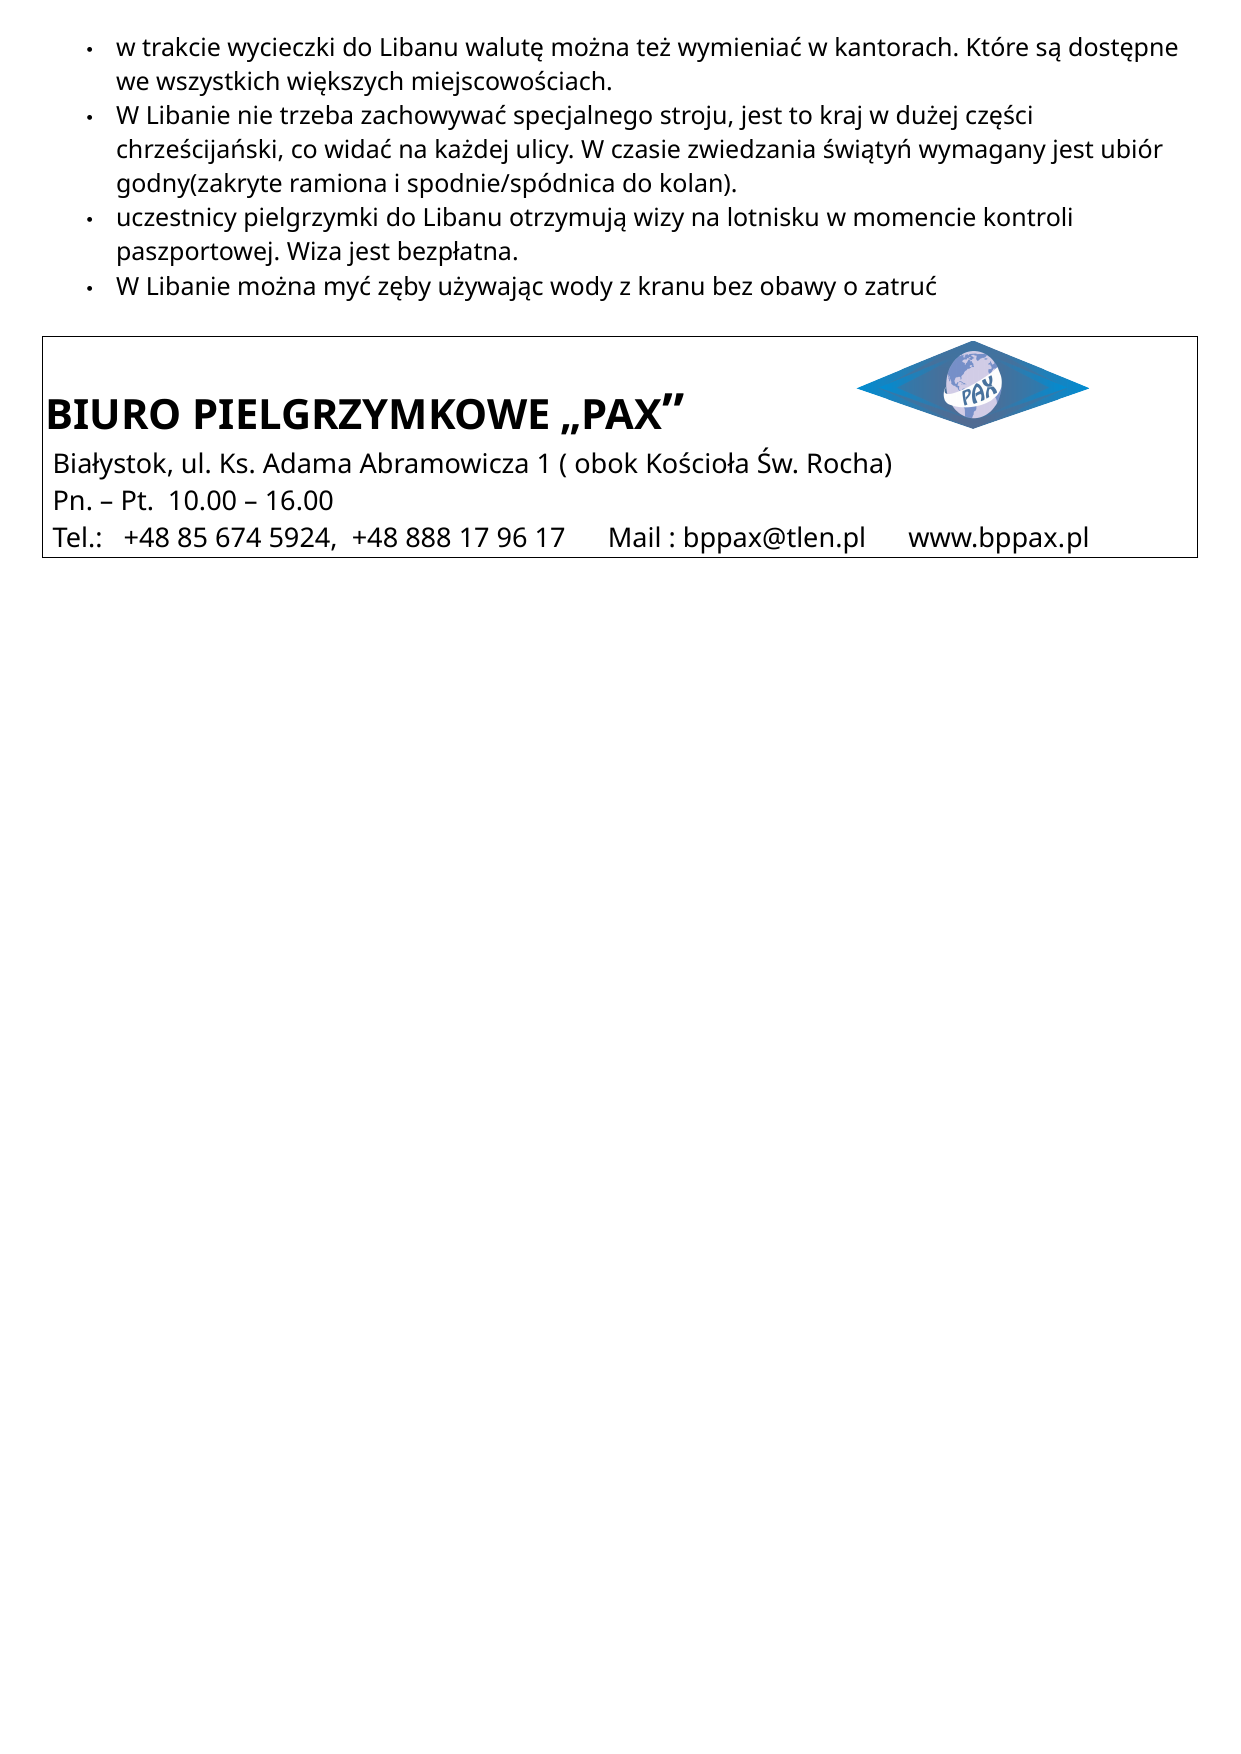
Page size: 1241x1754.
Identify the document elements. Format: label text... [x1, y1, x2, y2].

list uczestnicy pielgrzymki do Libanu otrzymują wizy na lotnisku w momencie kontroli paszportowej. Wiza jest bezpłatna. [86, 200, 1198, 268]
list W Libanie można myć zęby używając wody z kranu bez obawy o zatruć [86, 268, 1198, 302]
picture [856, 341, 1090, 429]
text Pn. – Pt. 10.00 – 16.00 [43, 478, 1197, 515]
text Tel.: +48 85 674 5924, +48 888 17 96 17 Mail : bppax@tlen.pl www.bppax.pl [43, 515, 1197, 557]
list W Libanie nie trzeba zachowywać specjalnego stroju, jest to kraj w dużej części chrześcijański, co widać na każdej ulicy. W czasie zwiedzania świątyń wymagany jest ubiór godny(zakryte ramiona i spodnie/spódnica do kolan). [86, 98, 1198, 200]
text BIURO PIELGRZYMKOWE „PAX” [43, 337, 1197, 441]
text Białystok, ul. Ks. Adama Abramowicza 1 ( obok Kościoła Św. Rocha) [43, 441, 1197, 478]
list w trakcie wycieczki do Libanu walutę można też wymieniać w kantorach. Które są dostępne we wszystkich większych miejscowościach. [86, 30, 1198, 98]
